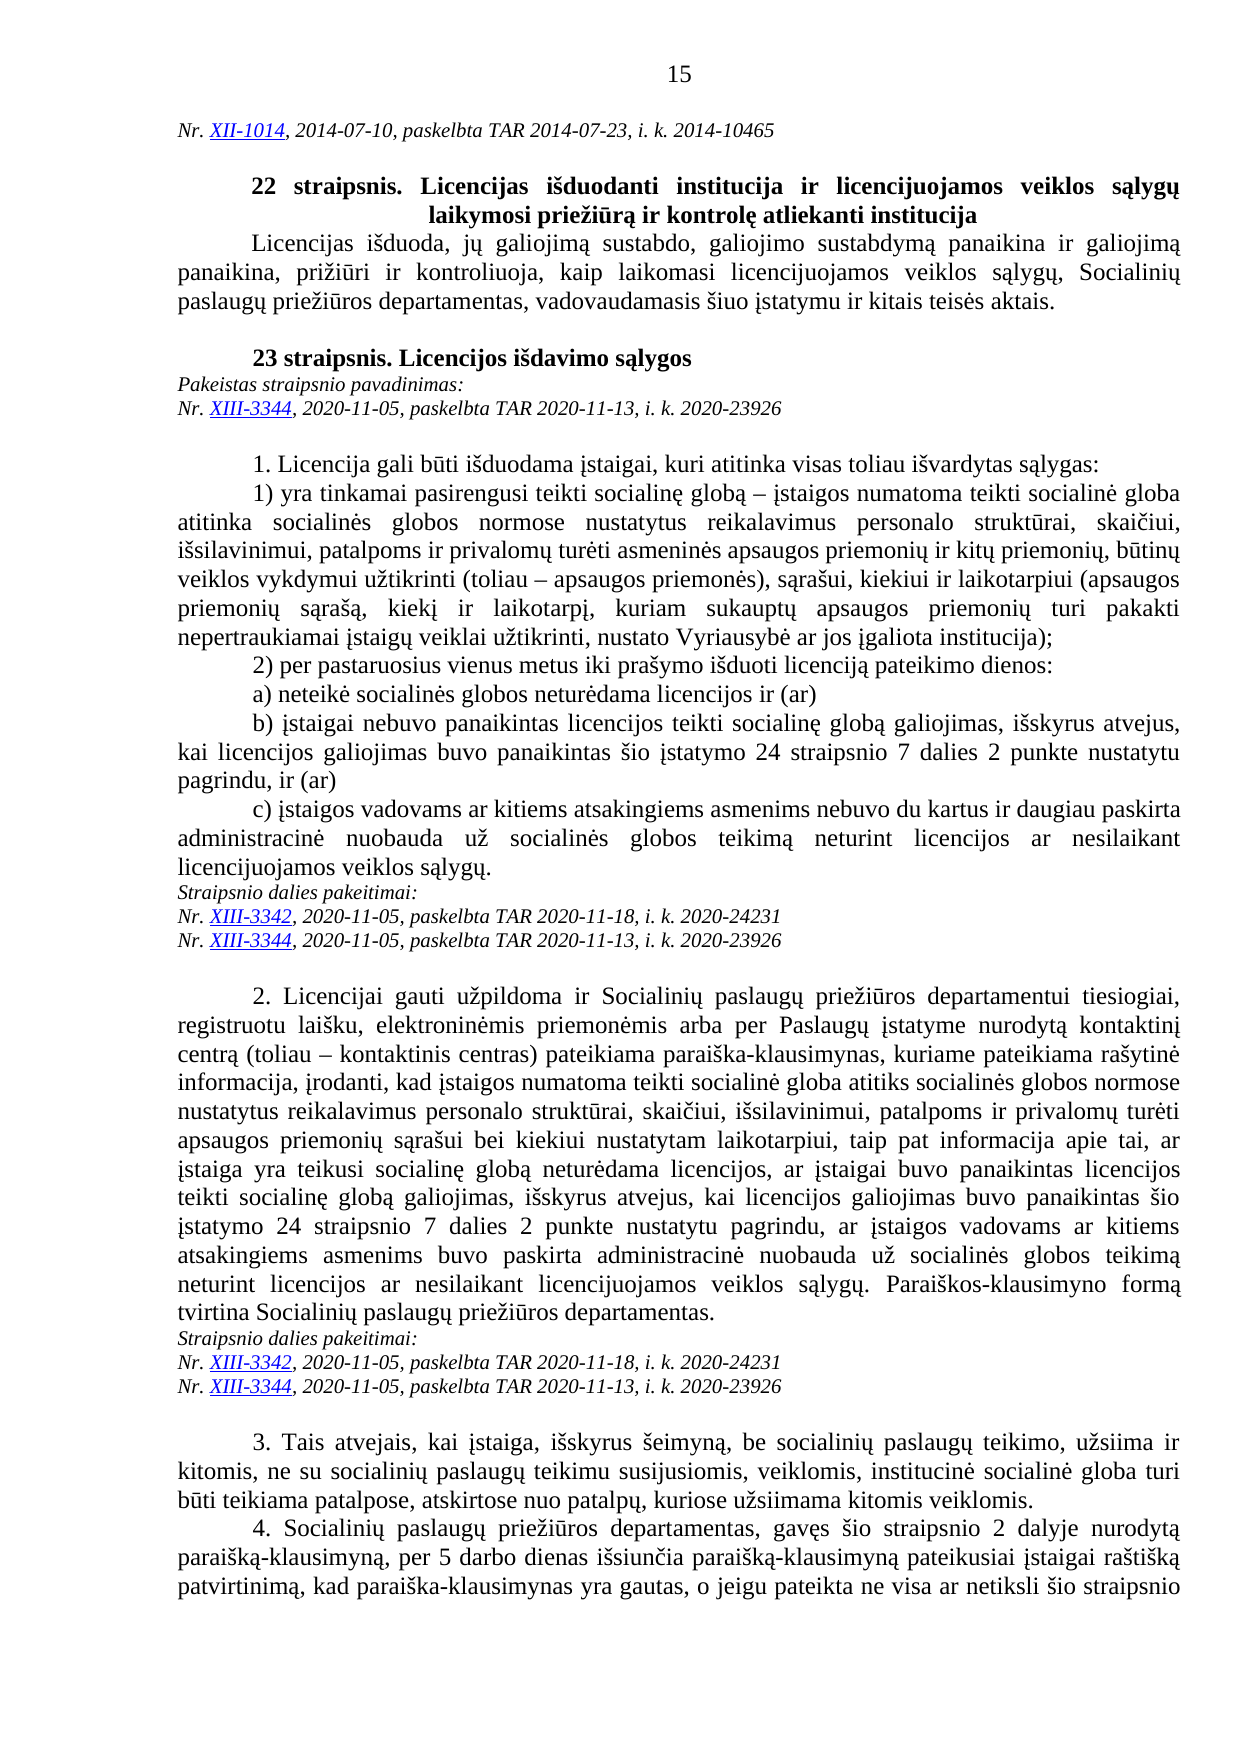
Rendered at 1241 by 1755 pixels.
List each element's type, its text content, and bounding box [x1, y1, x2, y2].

text 4. Socialinių paslaugų priežiūros departamentas, gavęs šio straipsnio 2 dalyje nurodytą paraišką-klausimyną, per 5 darbo dienas išsiunčia paraišką-klausimyną pateikusiai įstaigai raštišką patvirtinimą, kad paraiška-klausimynas yra gautas, o jeigu pateikta ne visa ar netiksli šio straipsnio [177, 1513, 1181, 1600]
text Nr. XIII-3344, 2020-11-05, paskelbta TAR 2020-11-13, i. k. 2020-23926 [177, 396, 1181, 420]
text Straipsnio dalies pakeitimai: [177, 1326, 1181, 1350]
text Nr. XIII-3344, 2020-11-05, paskelbta TAR 2020-11-13, i. k. 2020-23926 [177, 1374, 1181, 1398]
text Nr. XIII-3342, 2020-11-05, paskelbta TAR 2020-11-18, i. k. 2020-24231 [177, 1350, 1181, 1374]
text 3. Tais atvejais, kai įstaiga, išskyrus šeimyną, be socialinių paslaugų teikimo, užsiima ir kitomis, ne su socialinių paslaugų teikimu susijusiomis, veiklomis, institucinė socialinė globa turi būti teikiama patalpose, atskirtose nuo patalpų, kuriose užsiimama kitomis veiklomis. [177, 1427, 1181, 1513]
text Licencijas išduoda, jų galiojimą sustabdo, galiojimo sustabdymą panaikina ir galiojimą panaikina, prižiūri ir kontroliuoja, kaip laikomasi licencijuojamos veiklos sąlygų, Socialinių paslaugų priežiūros departamentas, vadovaudamasis šiuo įstatymu ir kitais teisės aktais. [177, 228, 1181, 315]
text Nr. XII-1014, 2014-07-10, paskelbta TAR 2014-07-23, i. k. 2014-10465 [177, 118, 1181, 142]
text Pakeistas straipsnio pavadinimas: [177, 372, 1181, 396]
text a) neteikė socialinės globos neturėdama licencijos ir (ar) [177, 679, 1181, 708]
text c) įstaigos vadovams ar kitiems atsakingiems asmenims nebuvo du kartus ir daugiau paskirta administracinė nuobauda už socialinės globos teikimą neturint licencijos ar nesilaikant licencijuojamos veiklos sąlygų. [177, 794, 1181, 880]
text 2) per pastaruosius vienus metus iki prašymo išduoti licenciją pateikimo dienos: [177, 650, 1181, 679]
text Nr. XIII-3344, 2020-11-05, paskelbta TAR 2020-11-13, i. k. 2020-23926 [177, 928, 1181, 952]
text Straipsnio dalies pakeitimai: [177, 880, 1181, 904]
text Nr. XIII-3342, 2020-11-05, paskelbta TAR 2020-11-18, i. k. 2020-24231 [177, 904, 1181, 928]
text 1) yra tinkamai pasirengusi teikti socialinę globą – įstaigos numatoma teikti socialinė globa atitinka socialinės globos normose nustatytus reikalavimus personalo struktūrai, skaičiui, išsilavinimui, patalpoms ir privalomų turėti asmeninės apsaugos priemonių ir kitų priemonių, būtinų veiklos vykdymui užtikrinti (toliau – apsaugos priemonės), sąrašui, kiekiui ir laikotarpiui (apsaugos priemonių sąrašą, kiekį ir laikotarpį, kuriam sukauptų apsaugos priemonių turi pakakti nepertraukiamai įstaigų veiklai užtikrinti, nustato Vyriausybė ar jos įgaliota institucija); [177, 478, 1181, 650]
text 1. Licencija gali būti išduodama įstaigai, kuri atitinka visas toliau išvardytas sąlygas: [177, 449, 1181, 478]
text 22 straipsnis. Licencijas išduodanti institucija ir licencijuojamos veiklos sąlygų laikymosi priežiūrą ir kontrolę atliekanti institucija [251, 171, 1181, 228]
text 2. Licencijai gauti užpildoma ir Socialinių paslaugų priežiūros departamentui tiesiogiai, registruotu laišku, elektroninėmis priemonėmis arba per Paslaugų įstatyme nurodytą kontaktinį centrą (toliau – kontaktinis centras) pateikiama paraiška-klausimynas, kuriame pateikiama rašytinė informacija, įrodanti, kad įstaigos numatoma teikti socialinė globa atitiks socialinės globos normose nustatytus reikalavimus personalo struktūrai, skaičiui, išsilavinimui, patalpoms ir privalomų turėti apsaugos priemonių sąrašui bei kiekiui nustatytam laikotarpiui, taip pat informacija apie tai, ar įstaiga yra teikusi socialinę globą neturėdama licencijos, ar įstaigai buvo panaikintas licencijos teikti socialinę globą galiojimas, išskyrus atvejus, kai licencijos galiojimas buvo panaikintas šio įstatymo 24 straipsnio 7 dalies 2 punkte nustatytu pagrindu, ar įstaigos vadovams ar kitiems atsakingiems asmenims buvo paskirta administracinė nuobauda už socialinės globos teikimą neturint licencijos ar nesilaikant licencijuojamos veiklos sąlygų. Paraiškos-klausimyno formą tvirtina Socialinių paslaugų priežiūros departamentas. [177, 981, 1181, 1326]
text b) įstaigai nebuvo panaikintas licencijos teikti socialinę globą galiojimas, išskyrus atvejus, kai licencijos galiojimas buvo panaikintas šio įstatymo 24 straipsnio 7 dalies 2 punkte nustatytu pagrindu, ir (ar) [177, 708, 1181, 794]
text 23 straipsnis. Licencijos išdavimo sąlygos [177, 343, 1181, 372]
